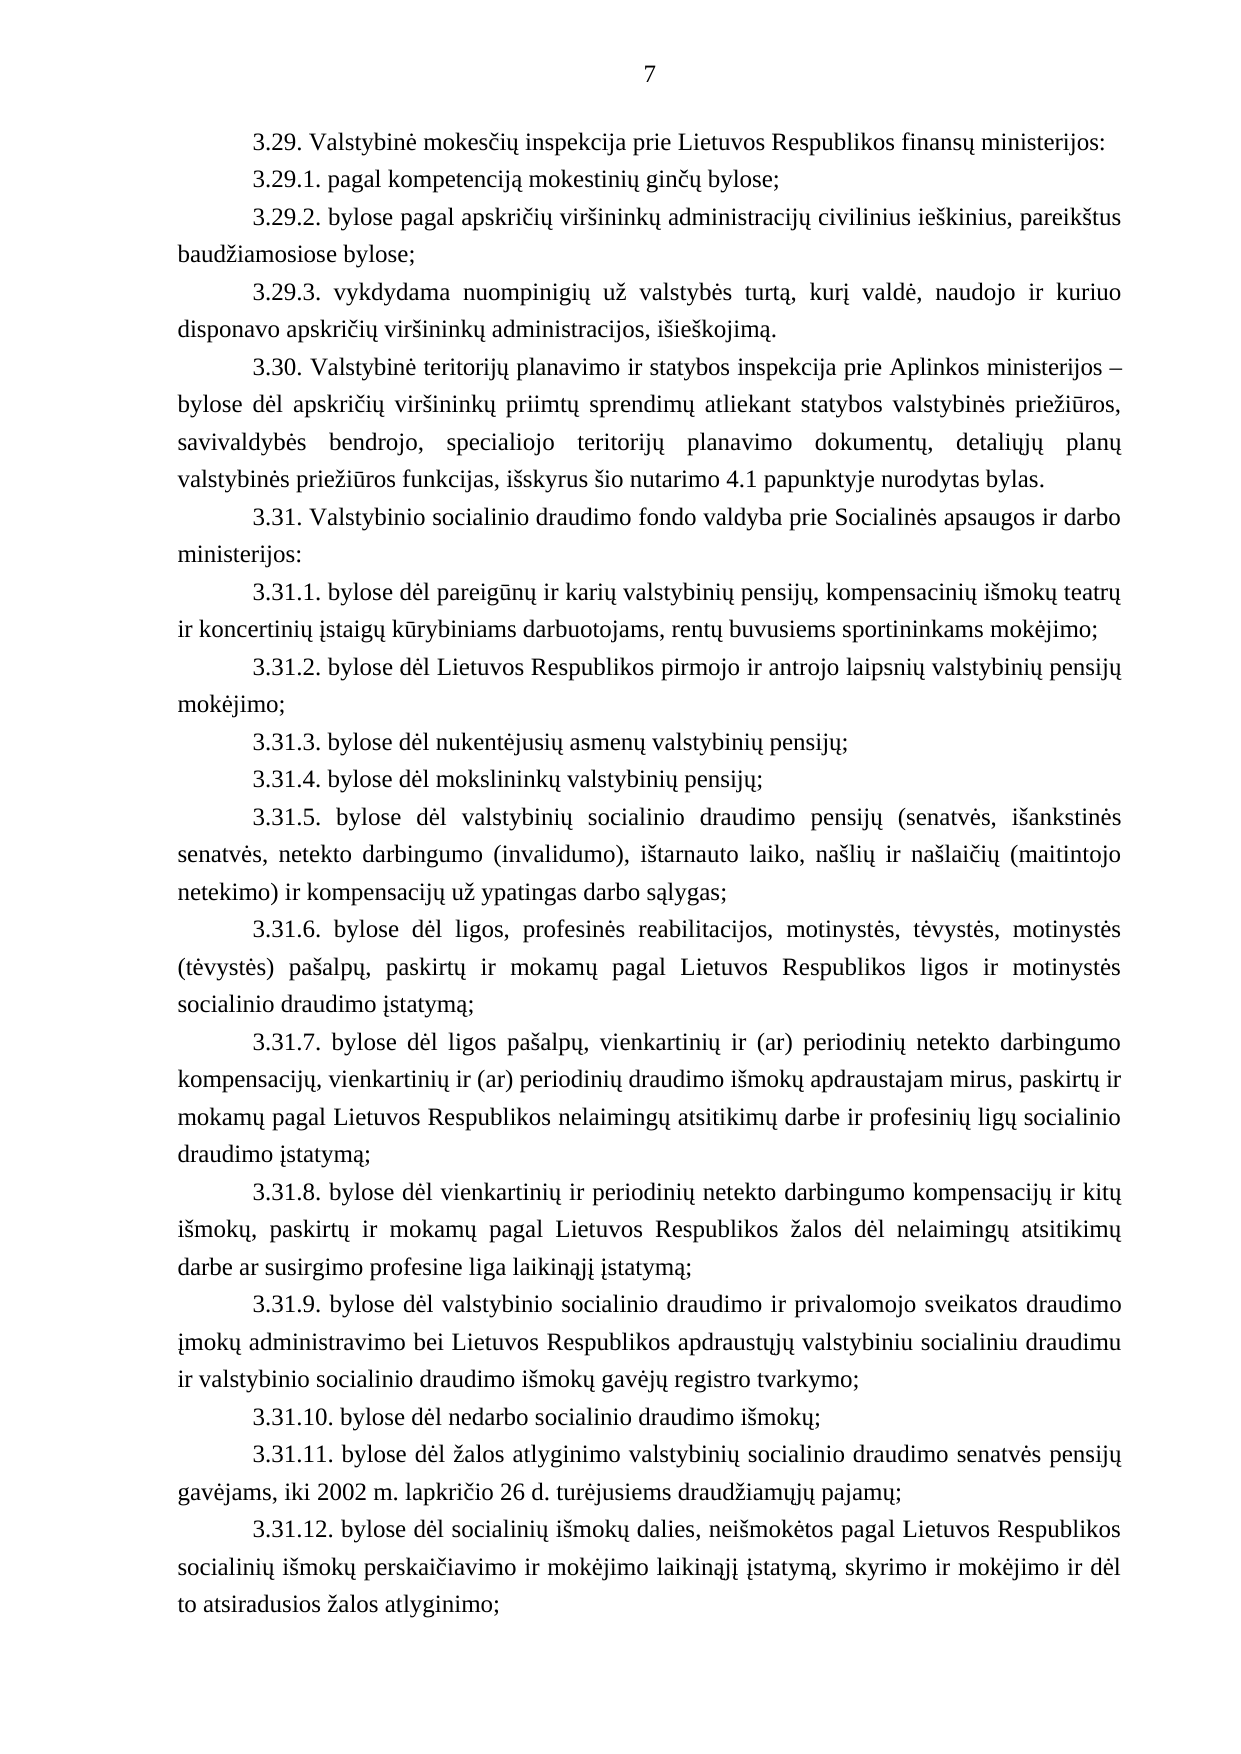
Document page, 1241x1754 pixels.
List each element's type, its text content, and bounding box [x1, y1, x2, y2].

text 3.31.11. bylose dėl žalos atlyginimo valstybinių socialinio draudimo senatvės pensijų gavėjams, iki 2002 m. lapkričio 26 d. turėjusiems draudžiamųjų pajamų; [177, 1431, 1122, 1506]
text 3.31.2. bylose dėl Lietuvos Respublikos pirmojo ir antrojo laipsnių valstybinių pensijų mokėjimo; [177, 643, 1122, 718]
text 3.31.8. bylose dėl vienkartinių ir periodinių netekto darbingumo kompensacijų ir kitų išmokų, paskirtų ir mokamų pagal Lietuvos Respublikos žalos dėl nelaimingų atsitikimų darbe ar susirgimo profesine liga laikinąjį įstatymą; [177, 1168, 1122, 1281]
text 3.31.3. bylose dėl nukentėjusių asmenų valstybinių pensijų; [177, 718, 1122, 756]
text 3.31.5. bylose dėl valstybinių socialinio draudimo pensijų (senatvės, išankstinės senatvės, netekto darbingumo (invalidumo), ištarnauto laiko, našlių ir našlaičių (maitintojo netekimo) ir kompensacijų už ypatingas darbo sąlygas; [177, 793, 1122, 906]
text 3.31.9. bylose dėl valstybinio socialinio draudimo ir privalomojo sveikatos draudimo įmokų administravimo bei Lietuvos Respublikos apdraustųjų valstybiniu socialiniu draudimu ir valstybinio socialinio draudimo išmokų gavėjų registro tvarkymo; [177, 1281, 1122, 1393]
text 3.29. Valstybinė mokesčių inspekcija prie Lietuvos Respublikos finansų ministerijos: [177, 118, 1122, 156]
text 3.31.12. bylose dėl socialinių išmokų dalies, neišmokėtos pagal Lietuvos Respublikos socialinių išmokų perskaičiavimo ir mokėjimo laikinąjį įstatymą, skyrimo ir mokėjimo ir dėl to atsiradusios žalos atlyginimo; [177, 1506, 1122, 1618]
text 3.31. Valstybinio socialinio draudimo fondo valdyba prie Socialinės apsaugos ir darbo ministerijos: [177, 493, 1122, 568]
text 3.31.4. bylose dėl mokslininkų valstybinių pensijų; [177, 756, 1122, 793]
text 3.31.7. bylose dėl ligos pašalpų, vienkartinių ir (ar) periodinių netekto darbingumo kompensacijų, vienkartinių ir (ar) periodinių draudimo išmokų apdraustajam mirus, paskirtų ir mokamų pagal Lietuvos Respublikos nelaimingų atsitikimų darbe ir profesinių ligų socialinio draudimo įstatymą; [177, 1018, 1122, 1168]
text 3.29.3. vykdydama nuompinigių už valstybės turtą, kurį valdė, naudojo ir kuriuo disponavo apskričių viršininkų administracijos, išieškojimą. [177, 268, 1122, 343]
text 3.29.1. pagal kompetenciją mokestinių ginčų bylose; [177, 156, 1122, 193]
text 3.31.6. bylose dėl ligos, profesinės reabilitacijos, motinystės, tėvystės, motinystės (tėvystės) pašalpų, paskirtų ir mokamų pagal Lietuvos Respublikos ligos ir motinystės socialinio draudimo įstatymą; [177, 906, 1122, 1018]
text 3.31.1. bylose dėl pareigūnų ir karių valstybinių pensijų, kompensacinių išmokų teatrų ir koncertinių įstaigų kūrybiniams darbuotojams, rentų buvusiems sportininkams mokėjimo; [177, 568, 1122, 643]
text 3.31.10. bylose dėl nedarbo socialinio draudimo išmokų; [177, 1393, 1122, 1431]
text 3.29.2. bylose pagal apskričių viršininkų administracijų civilinius ieškinius, pareikštus baudžiamosiose bylose; [177, 193, 1122, 268]
text 3.30. Valstybinė teritorijų planavimo ir statybos inspekcija prie Aplinkos ministerijos – bylose dėl apskričių viršininkų priimtų sprendimų atliekant statybos valstybinės priežiūros, savivaldybės bendrojo, specialiojo teritorijų planavimo dokumentų, detaliųjų planų valstybinės priežiūros funkcijas, išskyrus šio nutarimo 4.1 papunktyje nurodytas bylas. [177, 343, 1122, 493]
